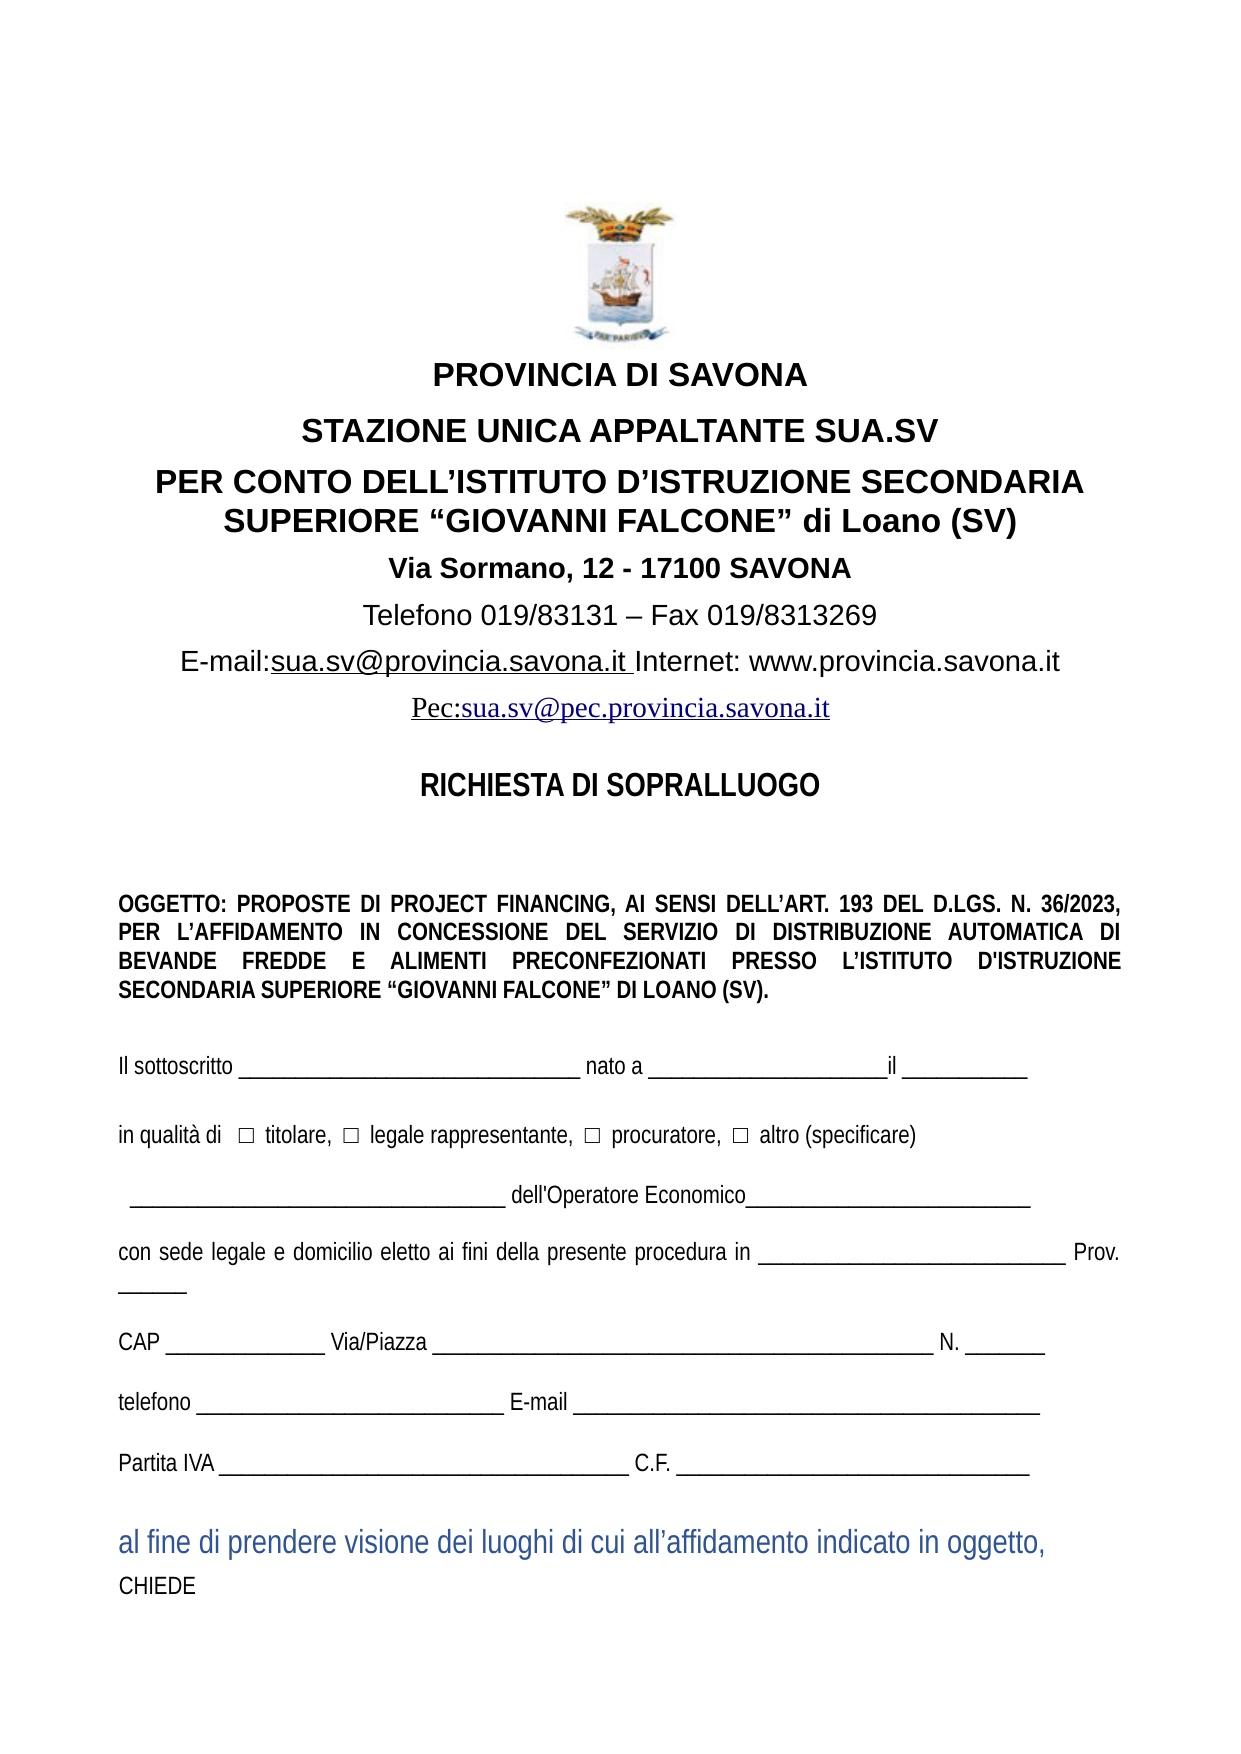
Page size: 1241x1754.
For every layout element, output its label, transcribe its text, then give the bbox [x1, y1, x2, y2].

text con sede legale e domicilio eletto ai fini della presente procedura in ___________________________ Prov. ______ [118, 1237, 1122, 1294]
text PROVINCIA DI SAVONA [118, 202, 1122, 393]
text Telefono 019/83131 – Fax 019/8313269 [118, 598, 1122, 631]
text STAZIONE UNICA APPALTANTE SUA.SV [118, 411, 1122, 450]
text in qualità di □ titolare, □ legale rappresentante, □ procuratore, □ altro (specificare) [118, 1120, 1122, 1149]
text CHIEDE [118, 1571, 1122, 1600]
text _________________________________ dell'Operatore Economico_________________________ [130, 1180, 1122, 1209]
text CAP ______________ Via/Piazza ____________________________________________ N. _______ [118, 1327, 1122, 1355]
subtitle al fine di prendere visione dei luoghi di cui all’affidamento indicato in oggetto, [118, 1523, 1122, 1561]
text RICHIESTA DI SOPRALLUOGO [118, 765, 1122, 803]
text telefono ___________________________ E-mail _________________________________________ [118, 1387, 1122, 1416]
text Il sottoscritto ______________________________ nato a _____________________il ___________ [118, 1051, 1122, 1079]
text E-mail:sua.sv@provincia.savona.it Internet: www.provincia.savona.it [118, 644, 1122, 677]
text OGGETTO: PROPOSTE DI PROJECT FINANCING, AI SENSI DELL’ART. 193 DEL D.LGS. N. 36/2023, PER L’AFFIDAMENTO IN CONCESSIONE DEL SERVIZIO DI DISTRIBUZIONE AUTOMATICA DI BEVANDE FREDDE E ALIMENTI PRECONFEZIONATI PRESSO L’ISTITUTO D'ISTRUZIONE SECONDARIA SUPERIORE “GIOVANNI FALCONE” DI LOANO (SV). [118, 889, 1122, 1003]
text Via Sormano, 12 - 17100 SAVONA [118, 552, 1122, 585]
picture [563, 202, 677, 349]
text Partita IVA ____________________________________ C.F. _______________________________ [118, 1448, 1122, 1476]
text Pec:sua.sv@pec.provincia.savona.it [133, 690, 1108, 723]
text PER CONTO DELL’ISTITUTO D’ISTRUZIONE SECONDARIA SUPERIORE “GIOVANNI FALCONE” di Loano (SV) [118, 462, 1122, 539]
